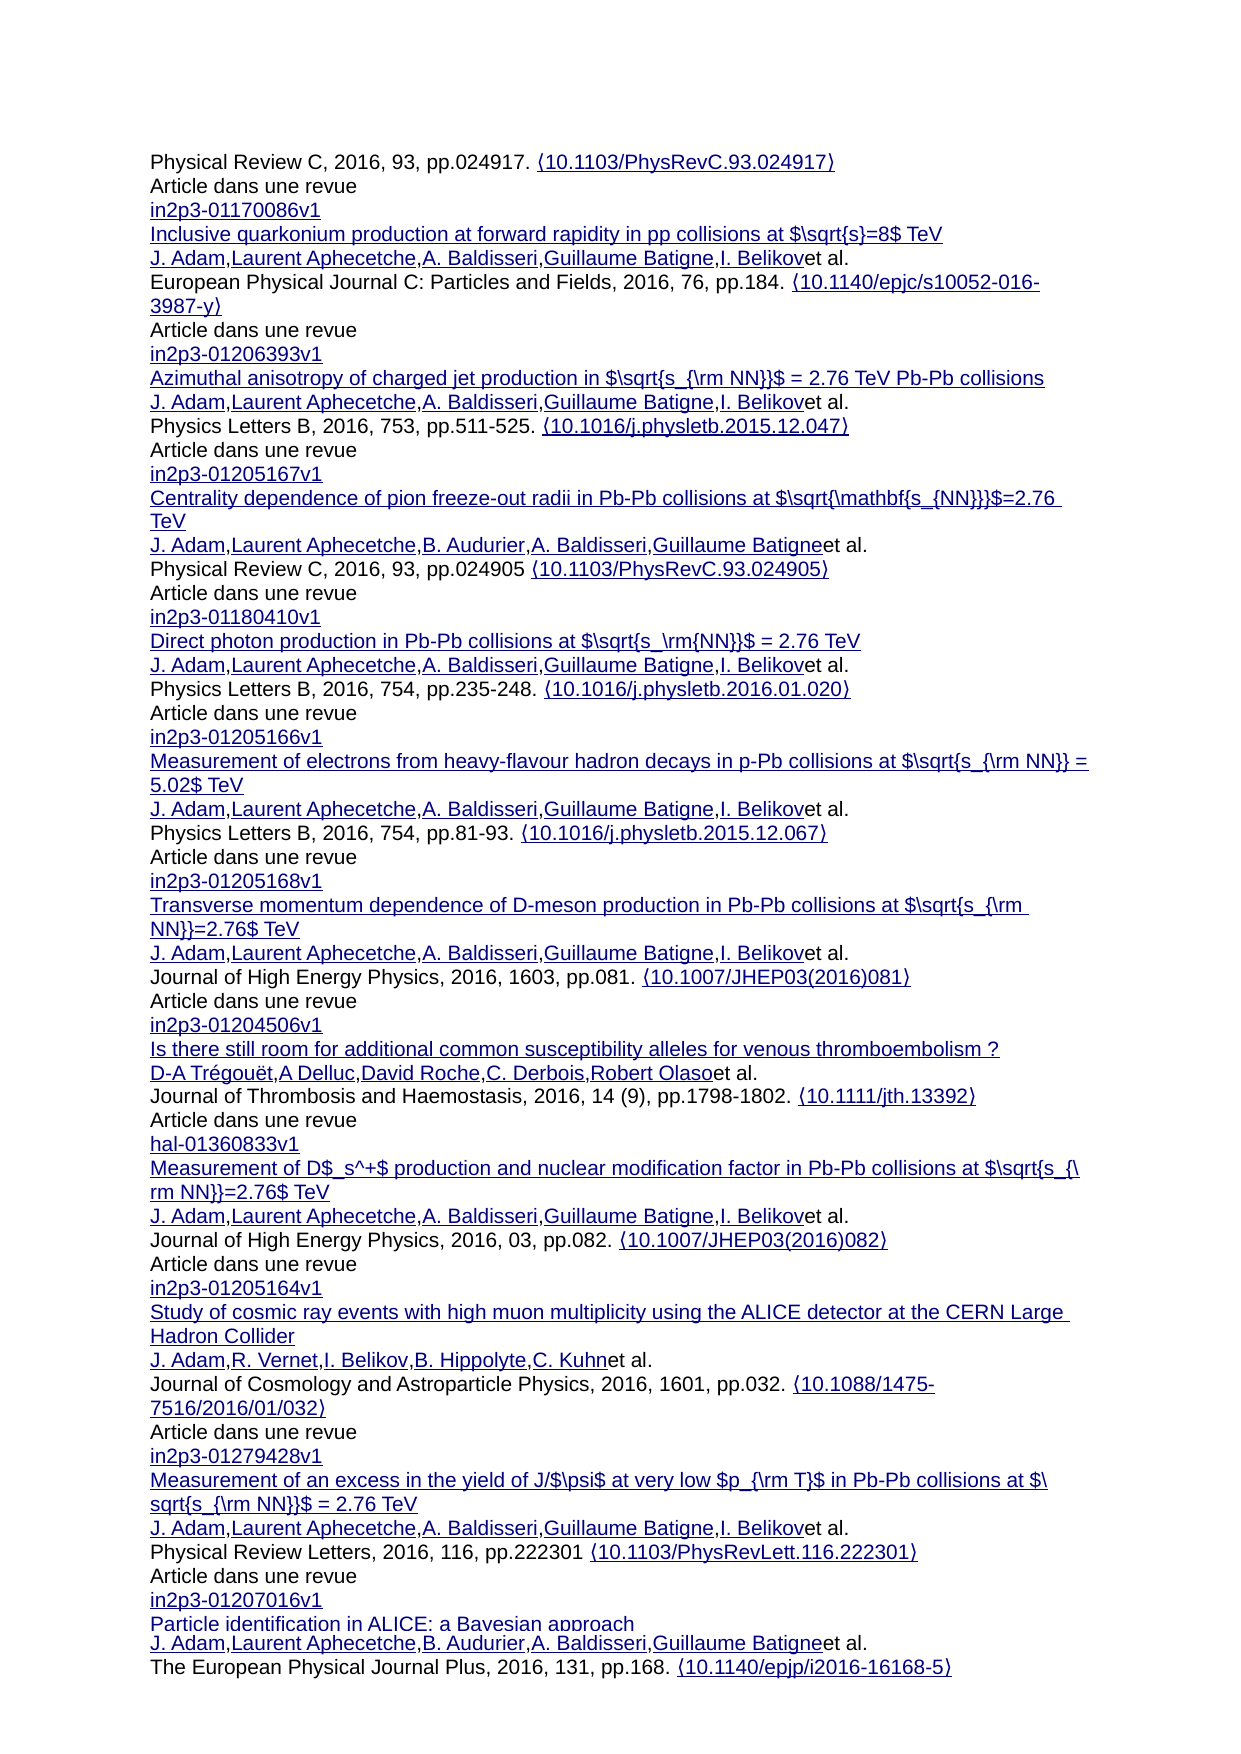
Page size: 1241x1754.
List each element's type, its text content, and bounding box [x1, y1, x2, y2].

table_cell Direct photon production in Pb-Pb collisions at $\sqrt{s_\rm{NN}}$ = 2.76 TeV J. Adam,Laurent Aphecetche,A. Baldisseri,Guillaume Batigne,I. Belikovet al. Physics Letters B, 2016, 754, pp.235-248. ⟨10.1016/j.physletb.2016.01.020⟩ Article dans une revue in2p3-01205166v1 [150, 629, 1090, 749]
table_cell Particle identification in ALICE: a Bayesian approach J. Adam,Laurent Aphecetche,B. Audurier,A. Baldisseri,Guillaume Batigneet al. The European Physical Journal Plus, 2016, 131, pp.168. ⟨10.1140/epjp/i2016-16168-5⟩ [150, 1611, 1090, 1679]
table_cell Azimuthal anisotropy of charged jet production in $\sqrt{s_{\rm NN}}$ = 2.76 TeV Pb-Pb collisions J. Adam,Laurent Aphecetche,A. Baldisseri,Guillaume Batigne,I. Belikovet al. Physics Letters B, 2016, 753, pp.511-525. ⟨10.1016/j.physletb.2015.12.047⟩ Article dans une revue in2p3-01205167v1 [150, 366, 1090, 485]
table_cell Is there still room for additional common susceptibility alleles for venous thromboembolism ? D-A Trégouët,A Delluc,David Roche,C. Derbois,Robert Olasoet al. Journal of Thrombosis and Haemostasis, 2016, 14 (9), pp.1798-1802. ⟨10.1111/jth.13392⟩ Article dans une revue hal-01360833v1 [150, 1036, 1090, 1156]
table_cell Study of cosmic ray events with high muon multiplicity using the ALICE detector at the CERN Large Hadron Collider J. Adam,R. Vernet,I. Belikov,B. Hippolyte,C. Kuhnet al. Journal of Cosmology and Astroparticle Physics, 2016, 1601, pp.032. ⟨10.1088/1475-7516/2016/01/032⟩ Article dans une revue in2p3-01279428v1 [150, 1300, 1090, 1468]
table_cell Centrality dependence of pion freeze-out radii in Pb-Pb collisions at $\sqrt{\mathbf{s_{NN}}}$=2.76 TeV J. Adam,Laurent Aphecetche,B. Audurier,A. Baldisseri,Guillaume Batigneet al. Physical Review C, 2016, 93, pp.024905 ⟨10.1103/PhysRevC.93.024905⟩ Article dans une revue in2p3-01180410v1 [150, 485, 1090, 629]
table_cell Measurement of electrons from heavy-flavour hadron decays in p-Pb collisions at $\sqrt{s_{\rm NN}} = 5.02$ TeV J. Adam,Laurent Aphecetche,A. Baldisseri,Guillaume Batigne,I. Belikovet al. Physics Letters B, 2016, 754, pp.81-93. ⟨10.1016/j.physletb.2015.12.067⟩ Article dans une revue in2p3-01205168v1 [150, 749, 1090, 893]
table_cell Transverse momentum dependence of D-meson production in Pb-Pb collisions at $\sqrt{s_{\rm NN}}=2.76$ TeV J. Adam,Laurent Aphecetche,A. Baldisseri,Guillaume Batigne,I. Belikovet al. Journal of High Energy Physics, 2016, 1603, pp.081. ⟨10.1007/JHEP03(2016)081⟩ Article dans une revue in2p3-01204506v1 [150, 893, 1090, 1036]
table_cell Measurement of an excess in the yield of J/$\psi$ at very low $p_{\rm T}$ in Pb-Pb collisions at $\sqrt{s_{\rm NN}}$ = 2.76 TeV J. Adam,Laurent Aphecetche,A. Baldisseri,Guillaume Batigne,I. Belikovet al. Physical Review Letters, 2016, 116, pp.222301 ⟨10.1103/PhysRevLett.116.222301⟩ Article dans une revue in2p3-01207016v1 [150, 1468, 1090, 1611]
table_cell Physical Review C, 2016, 93, pp.024917. ⟨10.1103/PhysRevC.93.024917⟩ Article dans une revue in2p3-01170086v1 [150, 150, 1090, 222]
table_cell Inclusive quarkonium production at forward rapidity in pp collisions at $\sqrt{s}=8$ TeV J. Adam,Laurent Aphecetche,A. Baldisseri,Guillaume Batigne,I. Belikovet al. European Physical Journal C: Particles and Fields, 2016, 76, pp.184. ⟨10.1140/epjc/s10052-016-3987-y⟩ Article dans une revue in2p3-01206393v1 [150, 222, 1090, 366]
table_cell Measurement of D$_s^+$ production and nuclear modification factor in Pb-Pb collisions at $\sqrt{s_{\rm NN}}=2.76$ TeV J. Adam,Laurent Aphecetche,A. Baldisseri,Guillaume Batigne,I. Belikovet al. Journal of High Energy Physics, 2016, 03, pp.082. ⟨10.1007/JHEP03(2016)082⟩ Article dans une revue in2p3-01205164v1 [150, 1156, 1090, 1300]
